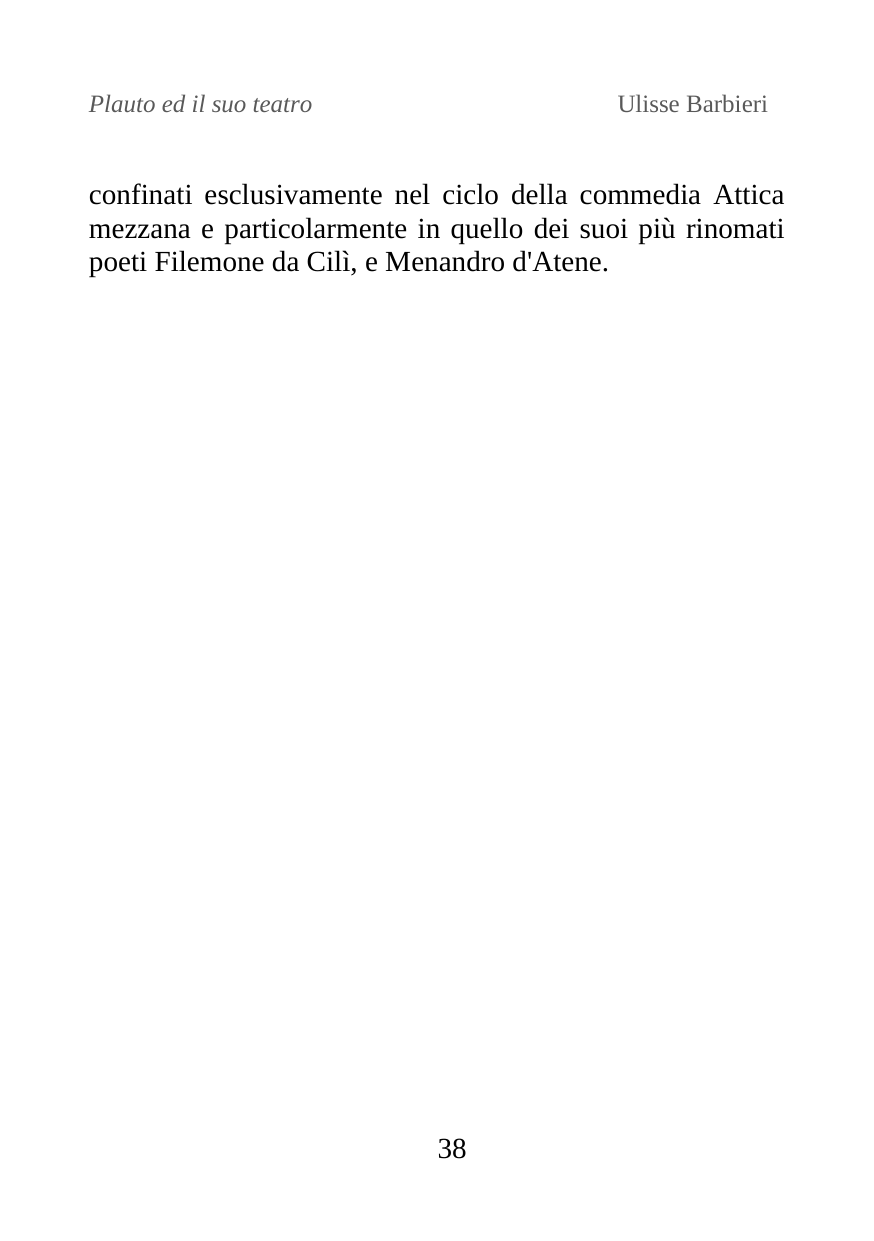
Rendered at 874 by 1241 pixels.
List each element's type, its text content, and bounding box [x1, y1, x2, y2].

text confinati esclusivamente nel ciclo della commedia Attica mezzana e particolarmente in quello dei suoi più rinomati poeti Filemone da Cilì, e Menandro d'Atene. [89, 177, 785, 278]
